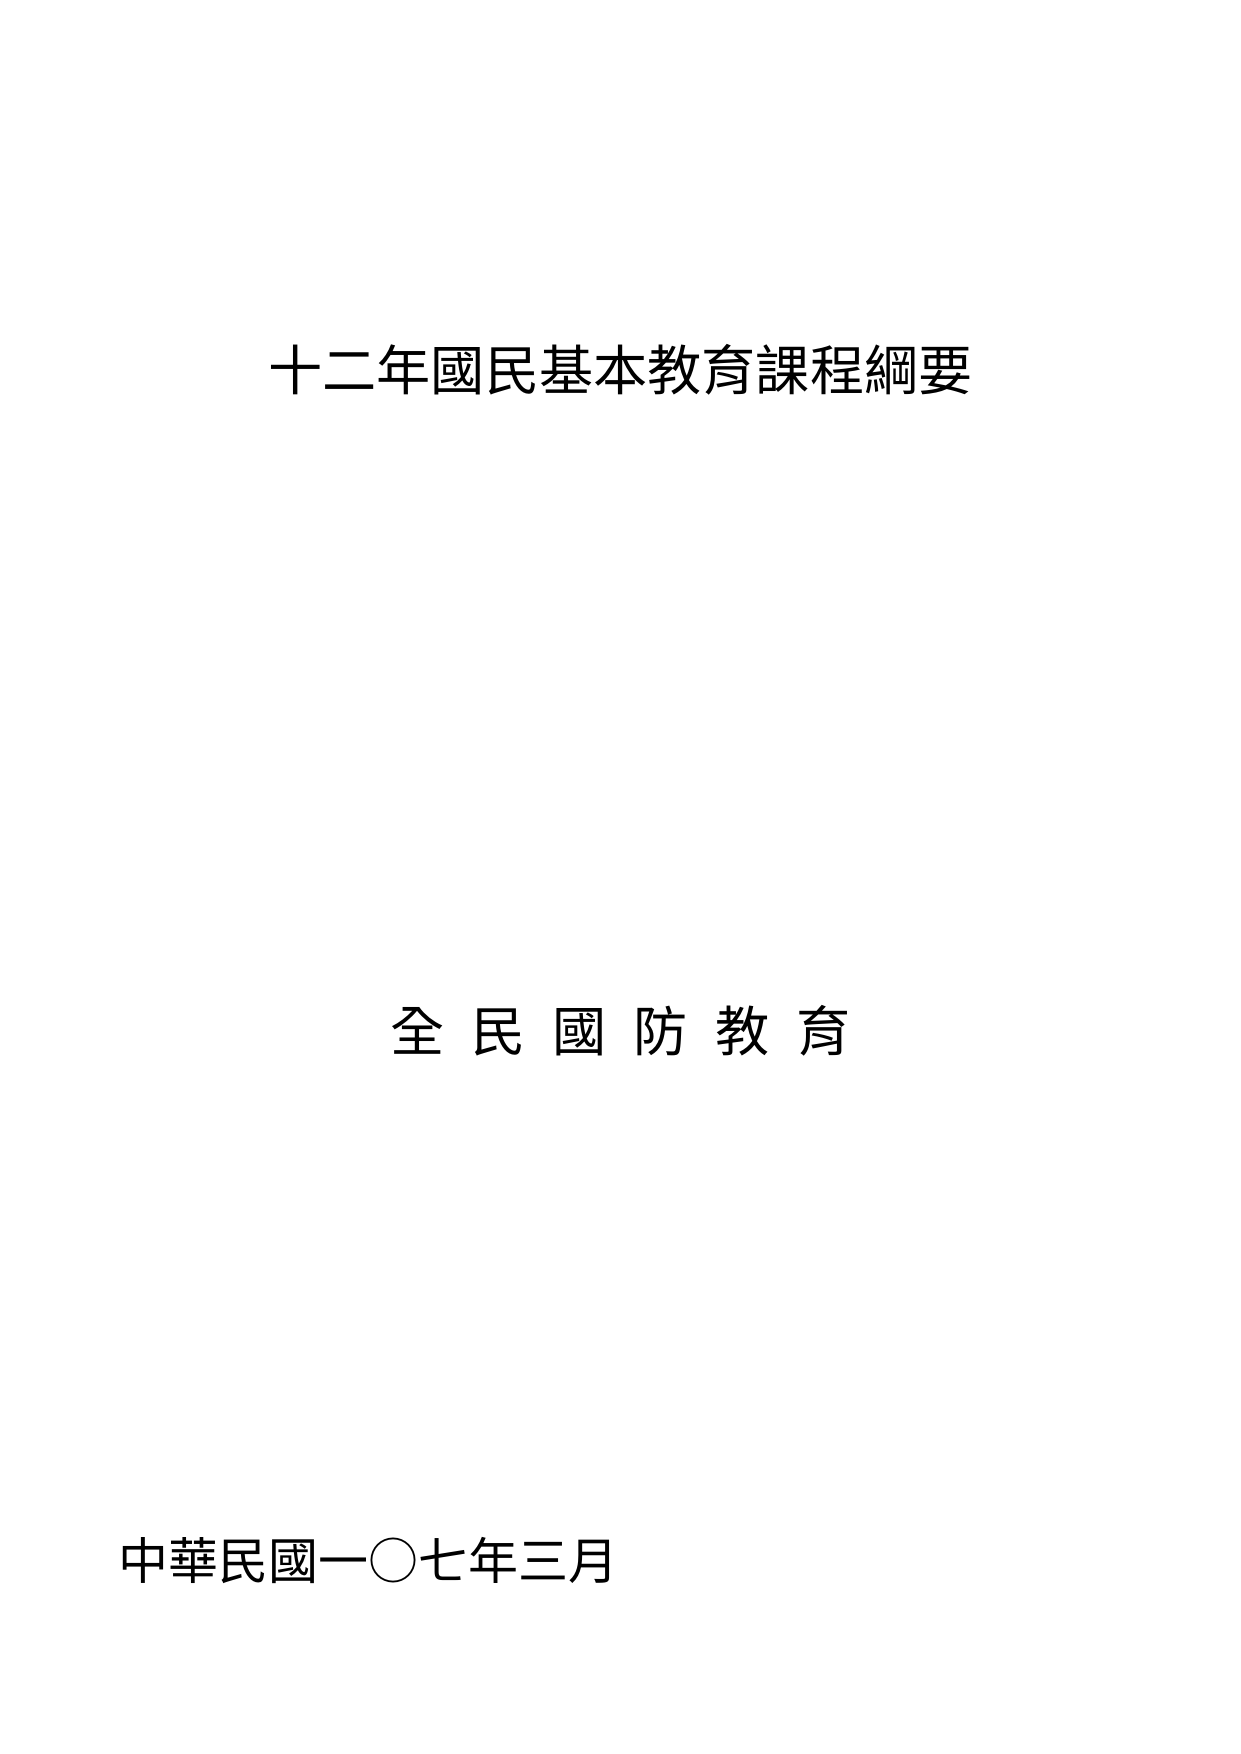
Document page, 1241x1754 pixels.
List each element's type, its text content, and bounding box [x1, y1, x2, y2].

text 中華民國一○七年三月 [118, 1541, 1122, 1589]
text 十二年國民基本教育課程綱要 [118, 356, 1122, 399]
text 全 民 國 防 教 育 [118, 988, 1122, 1067]
